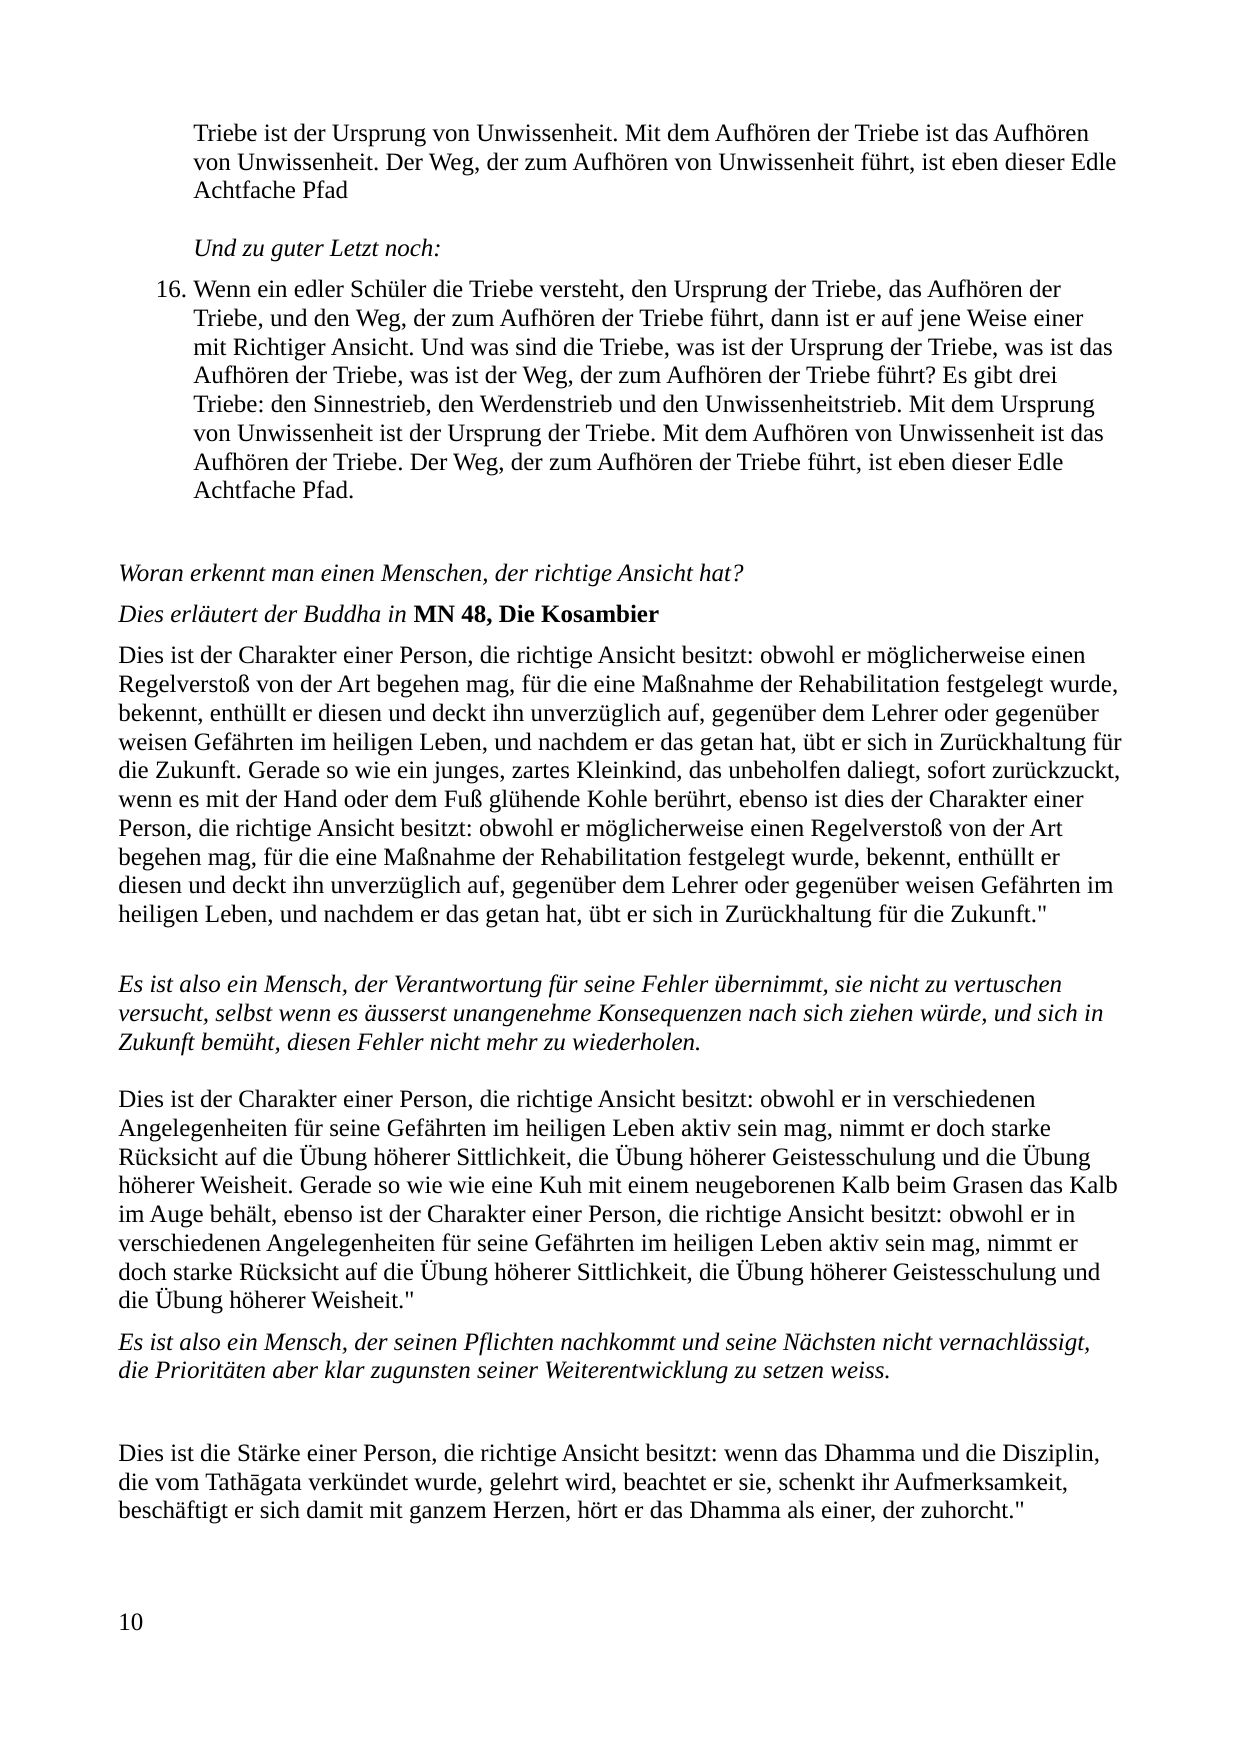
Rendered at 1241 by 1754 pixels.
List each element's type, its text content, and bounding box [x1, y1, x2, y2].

text Dies ist der Charakter einer Person, die richtige Ansicht besitzt: obwohl er möglicherweise einen Regelverstoß von der Art begehen mag, für die eine Maßnahme der Rehabilitation festgelegt wurde, bekennt, enthüllt er diesen und deckt ihn unverzüglich auf, gegenüber dem Lehrer oder gegenüber weisen Gefährten im heiligen Leben, und nachdem er das getan hat, übt er sich in Zurückhaltung für die Zukunft. Gerade so wie ein junges, zartes Kleinkind, das unbeholfen daliegt, sofort zurückzuckt, wenn es mit der Hand oder dem Fuß glühende Kohle berührt, ebenso ist dies der Charakter einer Person, die richtige Ansicht besitzt: obwohl er möglicherweise einen Regelverstoß von der Art begehen mag, für die eine Maßnahme der Rehabilitation festgelegt wurde, bekennt, enthüllt er diesen und deckt ihn unverzüglich auf, gegenüber dem Lehrer oder gegenüber weisen Gefährten im heiligen Leben, und nachdem er das getan hat, übt er sich in Zurückhaltung für die Zukunft." [118, 641, 1122, 928]
text Es ist also ein Mensch, der Verantwortung für seine Fehler übernimmt, sie nicht zu vertuschen versucht, selbst wenn es äusserst unangenehme Konsequenzen nach sich ziehen würde, und sich in Zukunft bemüht, diesen Fehler nicht mehr zu wiederholen. Dies ist der Charakter einer Person, die richtige Ansicht besitzt: obwohl er in verschiedenen Angelegenheiten für seine Gefährten im heiligen Leben aktiv sein mag, nimmt er doch starke Rücksicht auf die Übung höherer Sittlichkeit, die Übung höherer Geistesschulung und die Übung höherer Weisheit. Gerade so wie wie eine Kuh mit einem neugeborenen Kalb beim Grasen das Kalb im Auge behält, ebenso ist der Charakter einer Person, die richtige Ansicht besitzt: obwohl er in verschiedenen Angelegenheiten für seine Gefährten im heiligen Leben aktiv sein mag, nimmt er doch starke Rücksicht auf die Übung höherer Sittlichkeit, die Übung höherer Geistesschulung und die Übung höherer Weisheit." [118, 941, 1122, 1314]
text Dies ist die Stärke einer Person, die richtige Ansicht besitzt: wenn das Dhamma und die Disziplin, die vom Tathāgata verkündet wurde, gelehrt wird, beachtet er sie, schenkt ihr Aufmerksamkeit, beschäftigt er sich damit mit ganzem Herzen, hört er das Dhamma als einer, der zuhorcht." [118, 1438, 1122, 1553]
text Woran erkennt man einen Menschen, der richtige Ansicht hat? [118, 558, 1122, 587]
text Es ist also ein Mensch, der seinen Pflichten nachkommt und seine Nächsten nicht vernachlässigt, die Prioritäten aber klar zugunsten seiner Weiterentwicklung zu setzen weiss. [118, 1327, 1122, 1384]
list Wenn ein edler Schüler die Triebe versteht, den Ursprung der Triebe, das Aufhören der Triebe, und den Weg, der zum Aufhören der Triebe führt, dann ist er auf jene Weise einer mit Richtiger Ansicht. Und was sind die Triebe, was ist der Ursprung der Triebe, was ist das Aufhören der Triebe, was ist der Weg, der zum Aufhören der Triebe führt? Es gibt drei Triebe: den Sinnestrieb, den Werdenstrieb und den Unwissenheitstrieb. Mit dem Ursprung von Unwissenheit ist der Ursprung der Triebe. Mit dem Aufhören von Unwissenheit ist das Aufhören der Triebe. Der Weg, der zum Aufhören der Triebe führt, ist eben dieser Edle Achtfache Pfad. [156, 274, 1122, 504]
list Triebe ist der Ursprung von Unwissenheit. Mit dem Aufhören der Triebe ist das Aufhören von Unwissenheit. Der Weg, der zum Aufhören von Unwissenheit führt, ist eben dieser Edle Achtfache Pfad Und zu guter Letzt noch: [156, 118, 1122, 262]
text Dies erläutert der Buddha in MN 48, Die Kosambier [118, 599, 1122, 628]
